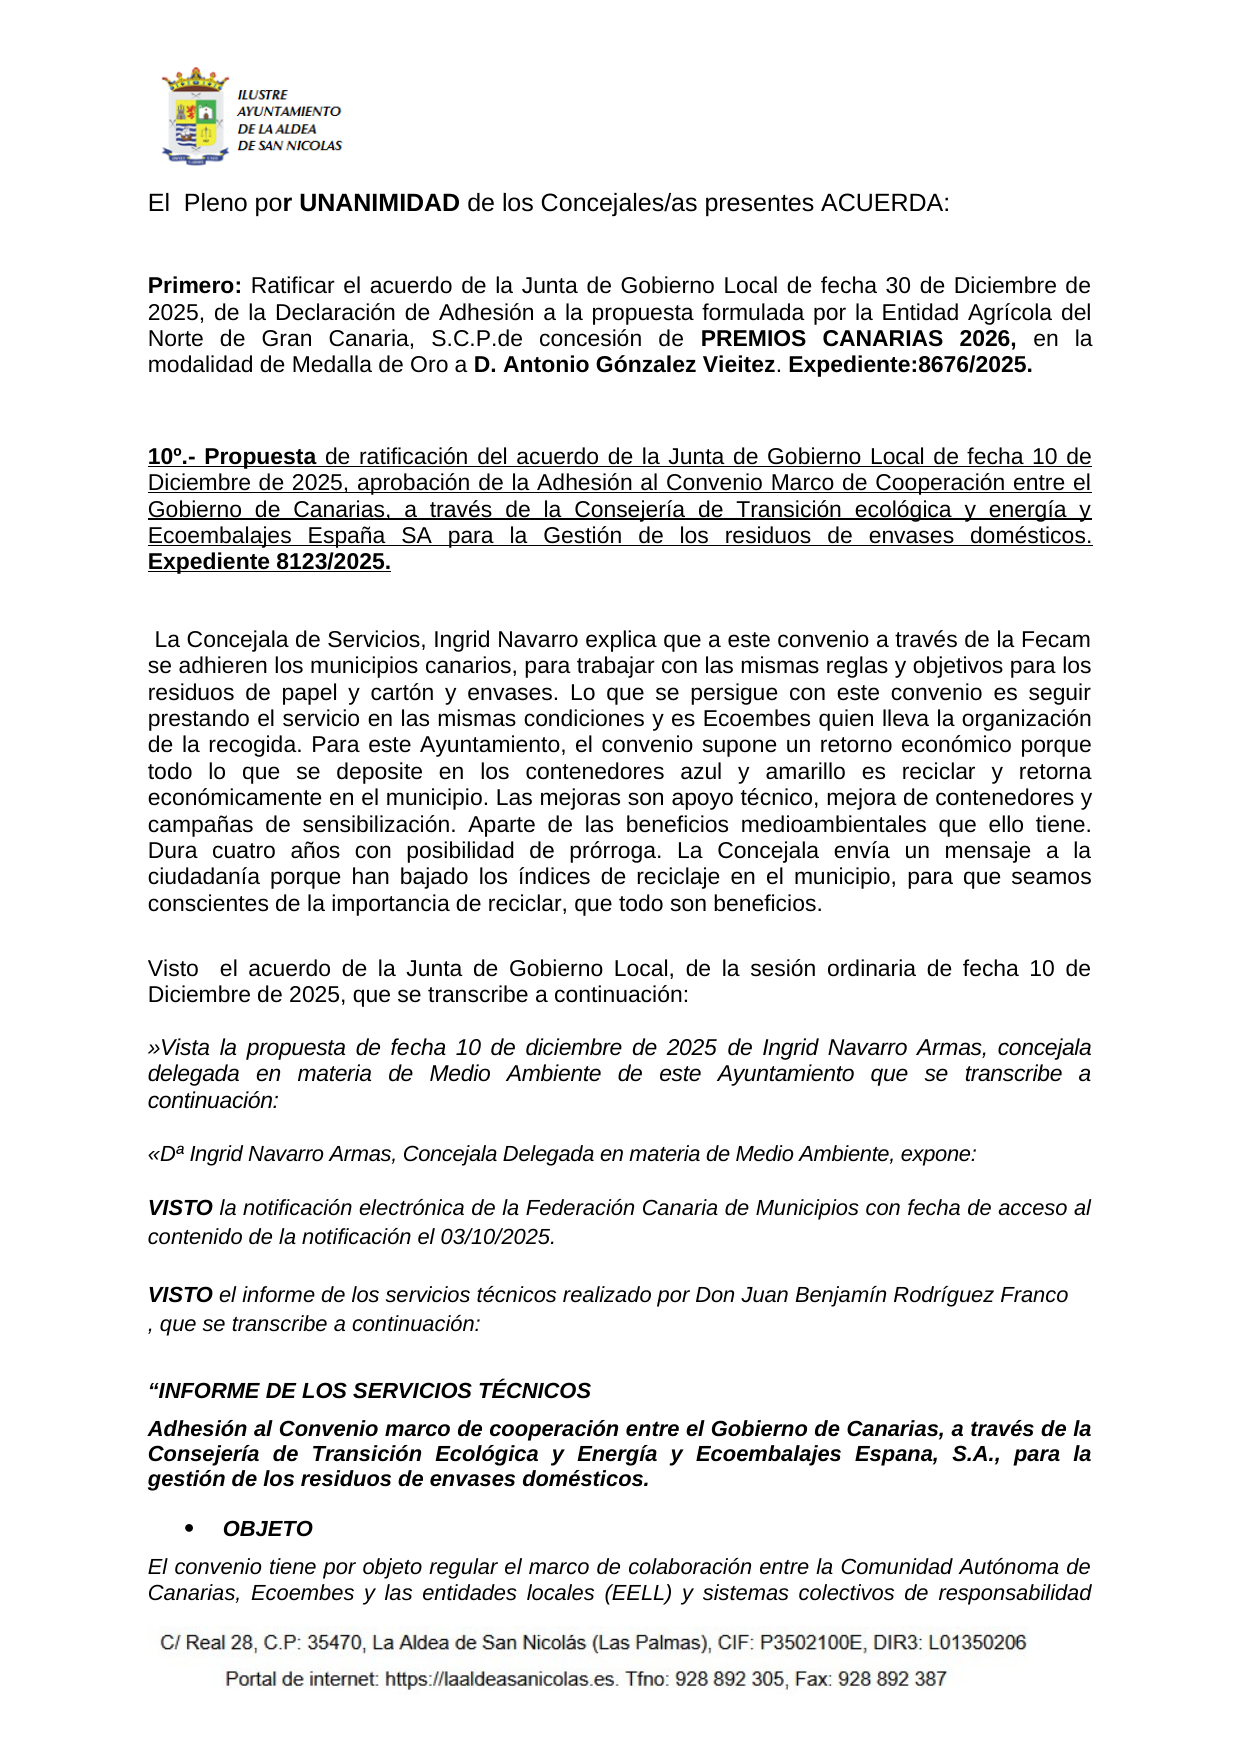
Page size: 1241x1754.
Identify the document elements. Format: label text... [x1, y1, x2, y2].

text Adhesión al Convenio marco de cooperación entre el Gobierno de Canarias, a través de la Consejería de Transición Ecológica y Energía y Ecoembalajes Espana, S.A., para la gestión de los residuos de envases domésticos. [148, 1416, 1093, 1491]
picture [148, 59, 358, 173]
text El convenio tiene por objeto regular el marco de colaboración entre la Comunidad Autónoma de Canarias, Ecoembes y las entidades locales (EELL) y sistemas colectivos de responsabilidad [148, 1554, 1093, 1605]
text 10º.- Propuesta de ratificación del acuerdo de la Junta de Gobierno Local de fecha 10 de Diciembre de 2025, aprobación de la Adhesión al Convenio Marco de Cooperación entre el Gobierno de Canarias, a través de la Consejería de Transición ecológica y energía y Ecoembalajes España SA para la Gestión de los residuos de envases domésticos. [148, 443, 1093, 545]
text , que se transcribe a continuación: [148, 1311, 1093, 1336]
text El Pleno por UNANIMIDAD de los Concejales/as presentes ACUERDA: [148, 188, 1093, 217]
text «Dª Ingrid Navarro Armas, Concejala Delegada en materia de Medio Ambiente, expone: [148, 1141, 1093, 1166]
text Primero: Ratificar el acuerdo de la Junta de Gobierno Local de fecha 30 de Diciembre de 2025, de la Declaración de Adhesión a la propuesta formulada por la Entidad Agrícola del Norte de Gran Canaria, S.C.P.de concesión de PREMIOS CANARIAS 2026, en la modalidad de Medalla de Oro a D. Antonio Gónzalez Vieitez. Expediente:8676/2025. [148, 272, 1093, 378]
text Expediente 8123/2025. [148, 546, 1093, 575]
text Visto el acuerdo de la Junta de Gobierno Local, de la sesión ordinaria de fecha 10 de Diciembre de 2025, que se transcribe a continuación: [148, 955, 1093, 1007]
text »Vista la propuesta de fecha 10 de diciembre de 2025 de Ingrid Navarro Armas, concejala delegada en materia de Medio Ambiente de este Ayuntamiento que se transcribe a continuación: [148, 1034, 1093, 1113]
text VISTO la notificación electrónica de la Federación Canaria de Municipios con fecha de acceso al contenido de la notificación el 03/10/2025. [148, 1195, 1093, 1249]
list OBJETO [185, 1516, 1093, 1542]
text “INFORME DE LOS SERVICIOS TÉCNICOS [148, 1378, 1093, 1403]
picture [148, 1626, 1034, 1695]
text VISTO el informe de los servicios técnicos realizado por Don Juan Benjamín Rodríguez Franco [148, 1282, 1093, 1307]
text La Concejala de Servicios, Ingrid Navarro explica que a este convenio a través de la Fecam se adhieren los municipios canarios, para trabajar con las mismas reglas y objetivos para los residuos de papel y cartón y envases. Lo que se persigue con este convenio es seguir prestando el servicio en las mismas condiciones y es Ecoembes quien lleva la organización de la recogida. Para este Ayuntamiento, el convenio supone un retorno económico porque todo lo que se deposite en los contenedores azul y amarillo es reciclar y retorna económicamente en el municipio. Las mejoras son apoyo técnico, mejora de contenedores y campañas de sensibilización. Aparte de las beneficios medioambientales que ello tiene. Dura cuatro años con posibilidad de prórroga. La Concejala envía un mensaje a la ciudadanía porque han bajado los índices de reciclaje en el municipio, para que seamos conscientes de la importancia de reciclar, que todo son beneficios. [148, 626, 1093, 916]
